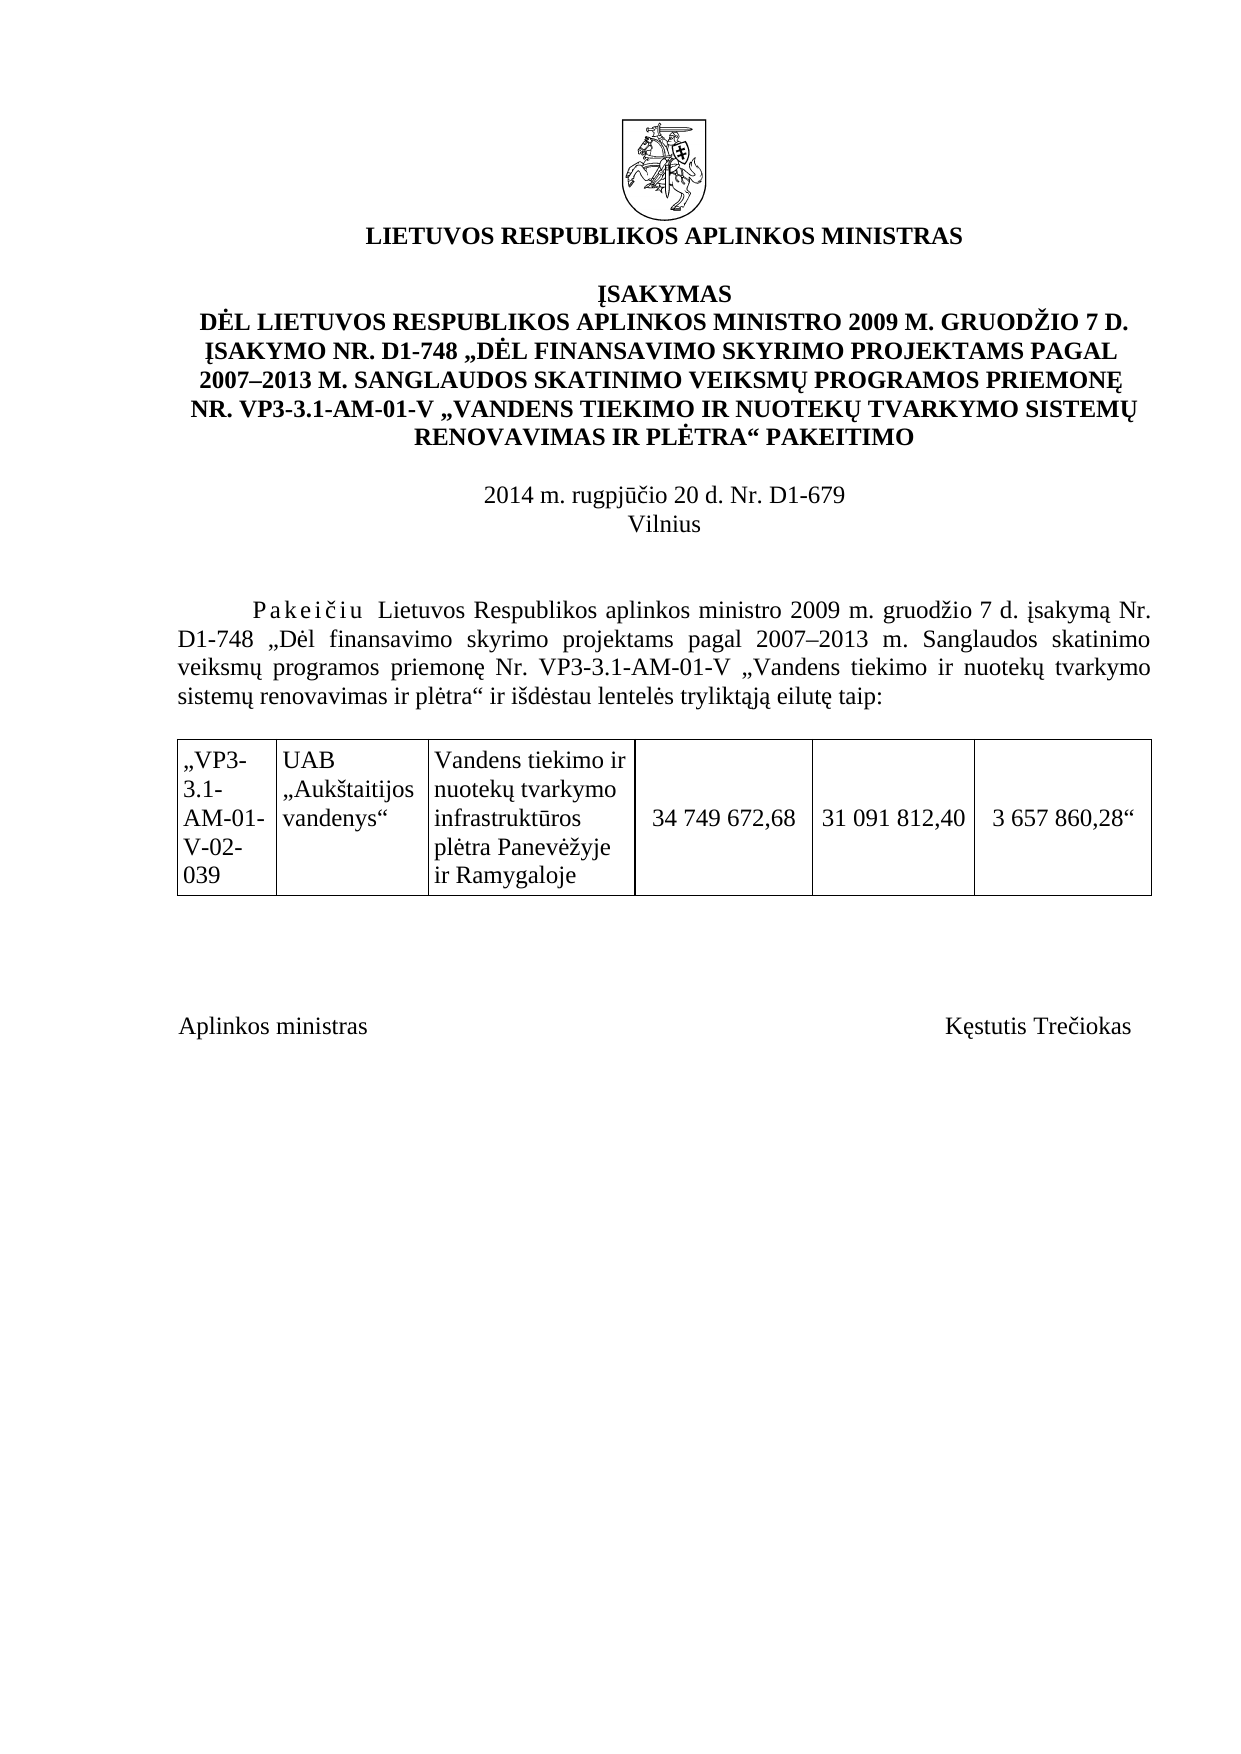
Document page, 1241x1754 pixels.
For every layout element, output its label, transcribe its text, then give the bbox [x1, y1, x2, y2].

table_header „VP3-3.1-AM-01- V-02-039 [178, 740, 276, 895]
text Aplinkos ministras Kęstutis Trečiokas [178, 1011, 1148, 1040]
table_header 31 091 812,40 [813, 740, 974, 895]
text ĮSAKYMAS [177, 279, 1151, 307]
table_header Vandens tiekimo ir nuotekų tvarkymo infrastruktūros plėtra Panevėžyje ir Ramygaloje [429, 740, 634, 895]
text Vilnius [177, 509, 1151, 537]
text Pakeičiu Lietuvos Respublikos aplinkos ministro 2009 m. gruodžio 7 d. įsakymą Nr. D1-748 „Dėl finansavimo skyrimo projektams pagal 2007–2013 m. Sanglaudos skatinimo veiksmų programos priemonę Nr. VP3-3.1-AM-01-V „Vandens tiekimo ir nuotekų tvarkymo sistemų renovavimas ir plėtra“ ir išdėstau lentelės tryliktąją eilutę taip: [177, 595, 1151, 710]
text LIETUVOS RESPUBLIKOS APLINKOS MINISTRAS [177, 221, 1151, 250]
table_header 34 749 672,68 [636, 740, 812, 895]
text 2014 m. rugpjūčio 20 d. Nr. D1-679 [177, 480, 1151, 509]
table_header 3 657 860,28“ [975, 740, 1151, 895]
text DĖL LIETUVOS RESPUBLIKOS APLINKOS MINISTRO 2009 M. gruodžIO 7 D. ĮSAKYMO Nr. D1-748 „DĖL FINANSAVIMO SKYRIMO PROJEKTAMS PAGAL 2007–2013 M. SANGLAUDOS SKATINIMO VEIKSMŲ PROGRAMOS PRIEMONĘ Nr. VP3-3.1-AM-01-V „VANDENS TIEKIMO IR NUOTEKŲ TVARKYMO SISTEMŲ RENOVAVIMAS IR PLĖTRA“ PAKEITIMO [177, 307, 1151, 451]
table_header UAB „Aukštaitijos vandenys“ [277, 740, 428, 895]
